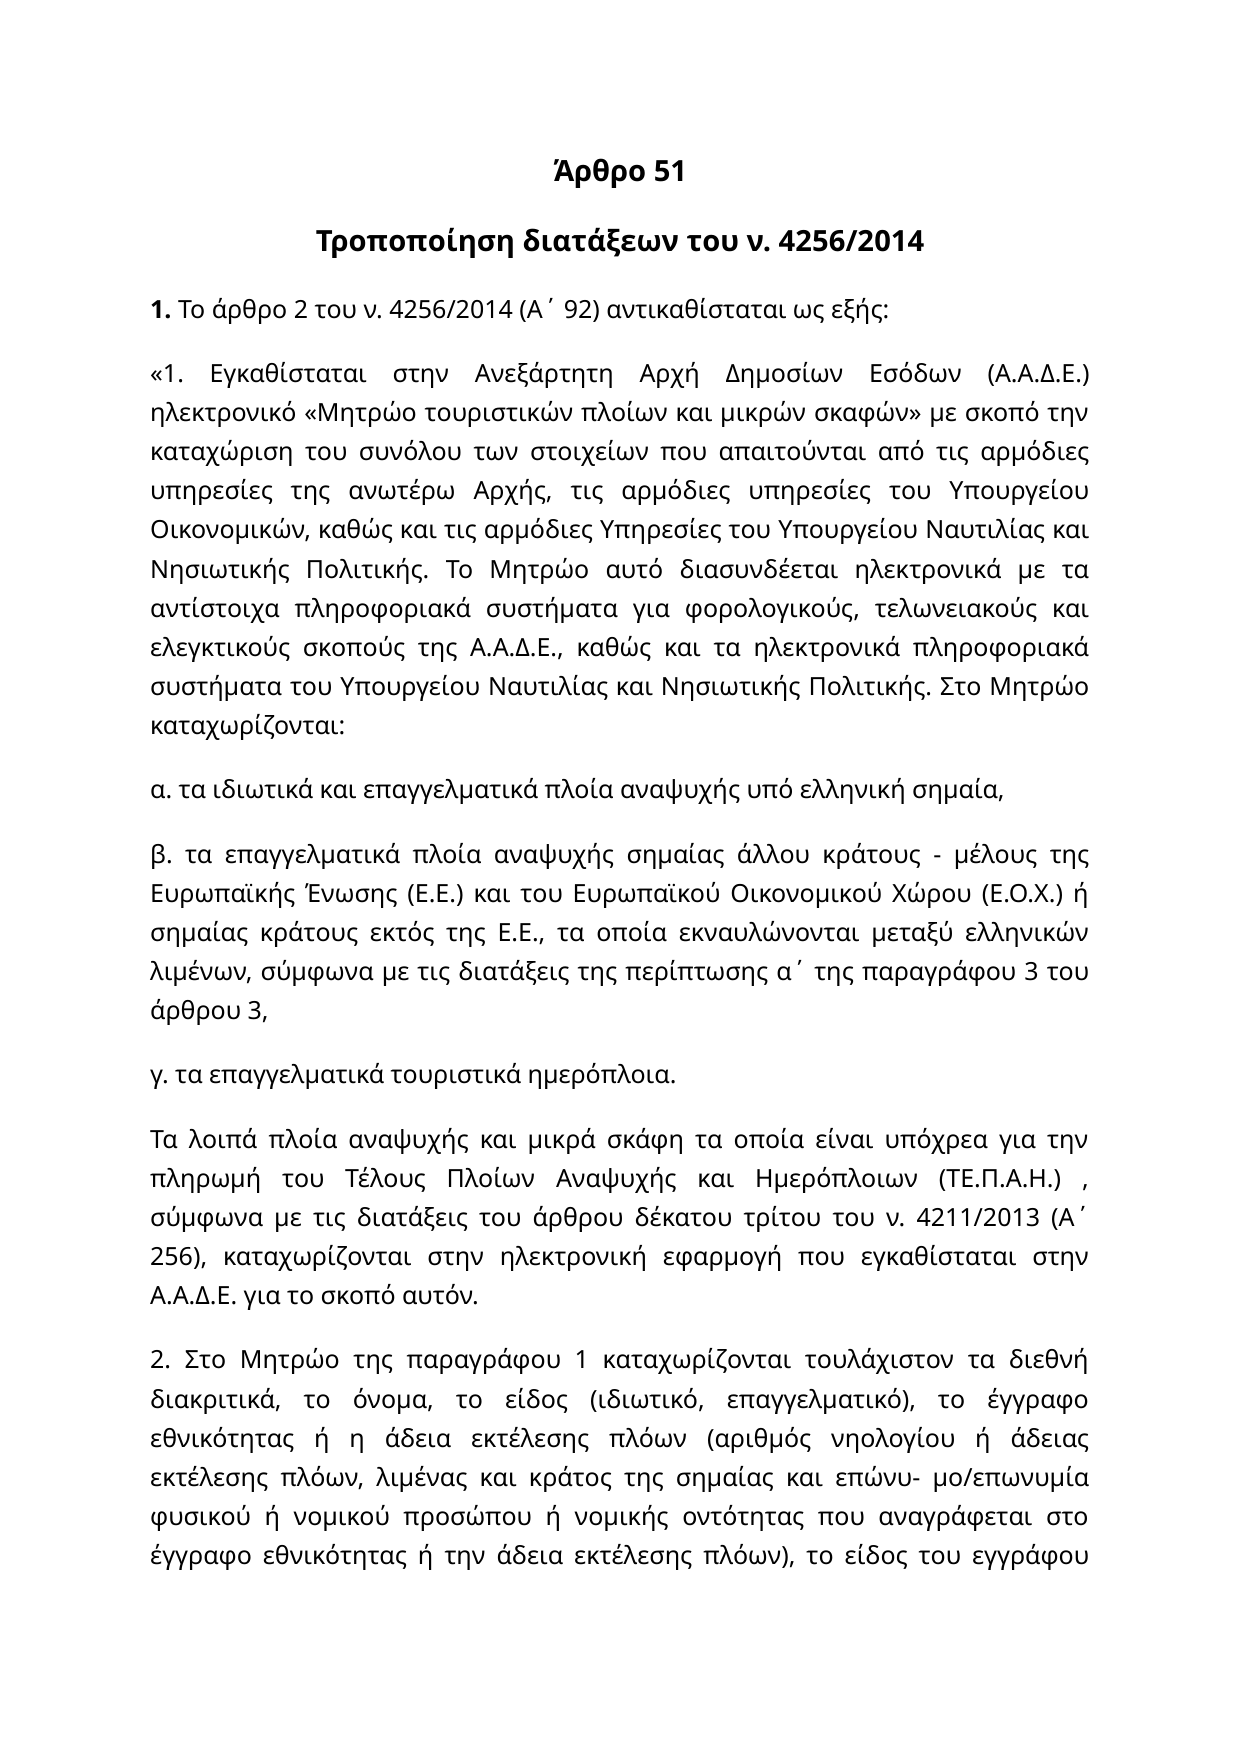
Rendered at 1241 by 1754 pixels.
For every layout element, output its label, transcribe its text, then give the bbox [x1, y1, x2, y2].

text «1. Εγκαθίσταται στην Ανεξάρτητη Αρχή Δημοσίων Εσόδων (Α.Α.Δ.Ε.) ηλεκτρονικό «Μητρώο τουριστικών πλοίων και μικρών σκαφών» με σκοπό την καταχώριση του συνόλου των στοιχείων που απαιτούνται από τις αρμόδιες υπηρεσίες της ανωτέρω Αρχής, τις αρμόδιες υπηρεσίες του Υπουργείου Οικονομικών, καθώς και τις αρμόδιες Υπηρεσίες του Υπουργείου Ναυτιλίας και Νησιωτικής Πολιτικής. Το Μητρώο αυτό διασυνδέεται ηλεκτρονικά με τα αντίστοιχα πληροφοριακά συστήματα για φορολογικούς, τελωνειακούς και ελεγκτικούς σκοπούς της Α.Α.Δ.Ε., καθώς και τα ηλεκτρονικά πληροφοριακά συστήματα του Υπουργείου Ναυτιλίας και Νησιωτικής Πολιτικής. Στο Μητρώο καταχωρίζονται: [150, 355, 1090, 742]
subtitle Τροποποίηση διατάξεων του ν. 4256/2014 [150, 221, 1090, 260]
text γ. τα επαγγελματικά τουριστικά ημερόπλοια. [150, 1057, 1090, 1091]
text 2. Στο Μητρώο της παραγράφου 1 καταχωρίζονται τουλάχιστον τα διεθνή διακριτικά, το όνομα, το είδος (ιδιωτικό, επαγγελματικό), το έγγραφο εθνικότητας ή η άδεια εκτέλεσης πλόων (αριθμός νηολογίου ή άδειας εκτέλεσης πλόων, λιμένας και κράτος της σημαίας και επώνυ- μο/επωνυμία φυσικού ή νομικού προσώπου ή νομικής οντότητας που αναγράφεται στο έγγραφο εθνικότητας ή την άδεια εκτέλεσης πλόων), το είδος του εγγράφου [150, 1342, 1090, 1572]
text 1. Το άρθρο 2 του ν. 4256/2014 (Α΄ 92) αντικαθίσταται ως εξής: [150, 291, 1090, 325]
text β. τα επαγγελματικά πλοία αναψυχής σημαίας άλλου κράτους - μέλους της Ευρωπαϊκής Ένωσης (Ε.Ε.) και του Ευρωπαϊκού Οικονομικού Χώρου (Ε.Ο.Χ.) ή σημαίας κράτους εκτός της Ε.Ε., τα οποία εκναυλώνονται μεταξύ ελληνικών λιμένων, σύμφωνα με τις διατάξεις της περίπτωσης α΄ της παραγράφου 3 του άρθρου 3, [150, 836, 1090, 1027]
subtitle Άρθρο 51 [150, 150, 1090, 190]
text α. τα ιδιωτικά και επαγγελματικά πλοία αναψυχής υπό ελληνική σημαία, [150, 772, 1090, 806]
text Τα λοιπά πλοία αναψυχής και μικρά σκάφη τα οποία είναι υπόχρεα για την πληρωμή του Τέλους Πλοίων Αναψυχής και Ημερόπλοιων (ΤΕ.Π.Α.Η.) , σύμφωνα με τις διατάξεις του άρθρου δέκατου τρίτου του ν. 4211/2013 (Α΄ 256), καταχωρίζονται στην ηλεκτρονική εφαρμογή που εγκαθίσταται στην Α.Α.Δ.Ε. για το σκοπό αυτόν. [150, 1121, 1090, 1312]
